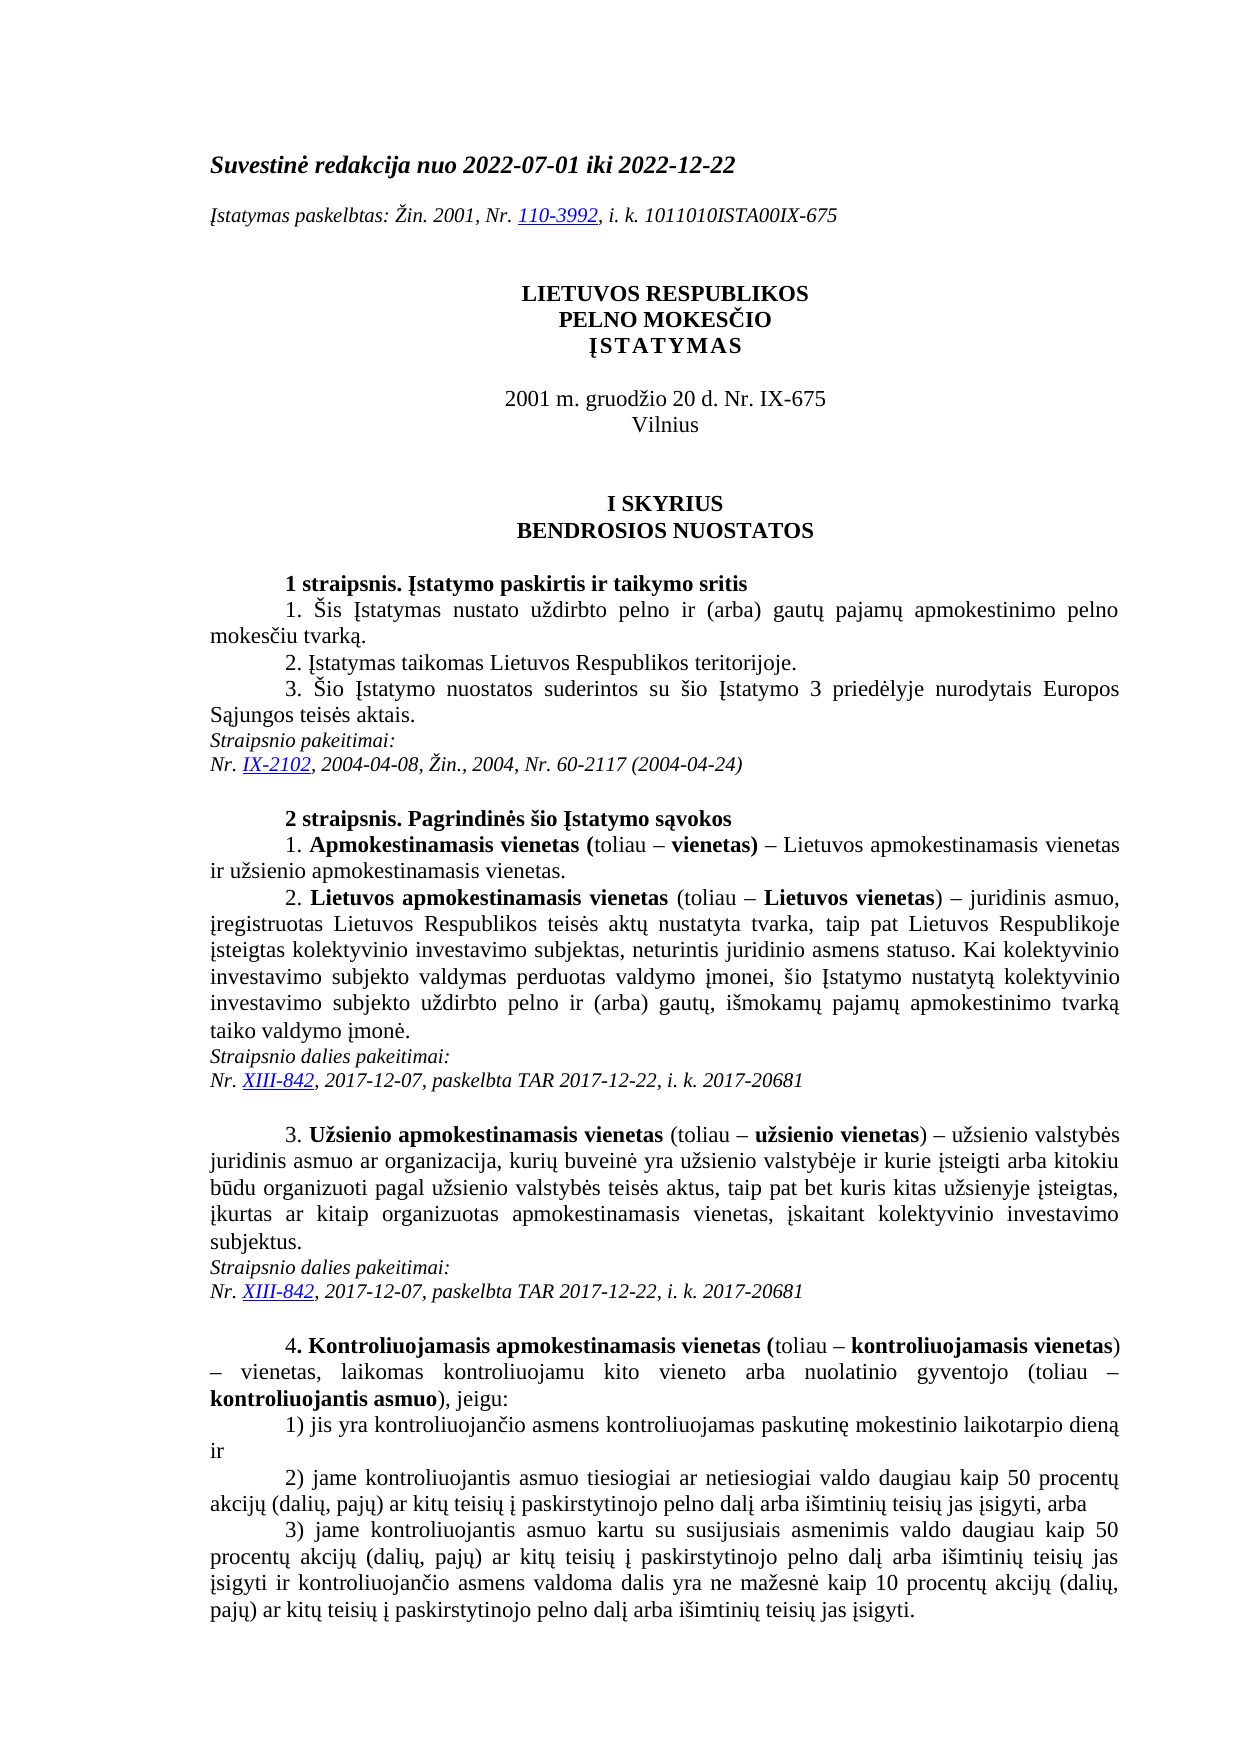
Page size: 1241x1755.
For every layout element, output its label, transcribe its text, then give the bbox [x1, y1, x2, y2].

text 2) jame kontroliuojantis asmuo tiesiogiai ar netiesiogiai valdo daugiau kaip 50 procentų akcijų (dalių, pajų) ar kitų teisių į paskirstytinojo pelno dalį arba išimtinių teisių jas įsigyti, arba [210, 1464, 1120, 1517]
text Įstatymas paskelbtas: Žin. 2001, Nr. 110-3992, i. k. 1011010ISTA00IX-675 [210, 203, 1120, 227]
text Nr. XIII-842, 2017-12-07, paskelbta TAR 2017-12-22, i. k. 2017-20681 [210, 1068, 1120, 1092]
text 2001 m. gruodžio 20 d. Nr. IX-675 Vilnius [210, 385, 1120, 438]
text Straipsnio dalies pakeitimai: [210, 1044, 1120, 1068]
text Nr. XIII-842, 2017-12-07, paskelbta TAR 2017-12-22, i. k. 2017-20681 [210, 1279, 1120, 1303]
text Straipsnio pakeitimai: [210, 728, 1120, 752]
text LIETUVOS RESPUBLIKOS [210, 280, 1120, 306]
text 4. Kontroliuojamasis apmokestinamasis vienetas (toliau – kontroliuojamasis vienetas) – vienetas, laikomas kontroliuojamu kito vieneto arba nuolatinio gyventojo (toliau – kontroliuojantis asmuo), jeigu: [210, 1332, 1120, 1411]
text Suvestinė redakcija nuo 2022-07-01 iki 2022-12-22 [210, 150, 1120, 179]
text 2. Lietuvos apmokestinamasis vienetas (toliau – Lietuvos vienetas) – juridinis asmuo, įregistruotas Lietuvos Respublikos teisės aktų nustatyta tvarka, taip pat Lietuvos Respublikoje įsteigtas kolektyvinio investavimo subjektas, neturintis juridinio asmens statuso. Kai kolektyvinio investavimo subjekto valdymas perduotas valdymo įmonei, šio Įstatymo nustatytą kolektyvinio investavimo subjekto uždirbto pelno ir (arba) gautų, išmokamų pajamų apmokestinimo tvarką taiko valdymo įmonė. [210, 884, 1120, 1044]
text PELNO MOKESČIO [210, 306, 1120, 332]
text 2 straipsnis. Pagrindinės šio Įstatymo sąvokos [210, 804, 1120, 831]
text I SKYRIUS [210, 491, 1120, 517]
text BENDROSIOS NUOSTATOS [210, 517, 1120, 543]
text 1 straipsnis. Įstatymo paskirtis ir taikymo sritis [210, 569, 1120, 596]
text 3) jame kontroliuojantis asmuo kartu su susijusiais asmenimis valdo daugiau kaip 50 procentų akcijų (dalių, pajų) ar kitų teisių į paskirstytinojo pelno dalį arba išimtinių teisių jas įsigyti ir kontroliuojančio asmens valdoma dalis yra ne mažesnė kaip 10 procentų akcijų (dalių, pajų) ar kitų teisių į paskirstytinojo pelno dalį arba išimtinių teisių jas įsigyti. [210, 1517, 1120, 1622]
text 1. Apmokestinamasis vienetas (toliau – vienetas) – Lietuvos apmokestinamasis vienetas ir užsienio apmokestinamasis vienetas. [210, 831, 1120, 884]
text 1) jis yra kontroliuojančio asmens kontroliuojamas paskutinę mokestinio laikotarpio dieną ir [210, 1411, 1120, 1464]
text 2. Įstatymas taikomas Lietuvos Respublikos teritorijoje. [210, 649, 1120, 675]
text Nr. IX-2102, 2004-04-08, Žin., 2004, Nr. 60-2117 (2004-04-24) [210, 752, 1120, 776]
text 3. Šio Įstatymo nuostatos suderintos su šio Įstatymo 3 priedėlyje nurodytais Europos Sąjungos teisės aktais. [210, 675, 1120, 728]
text 1. Šis Įstatymas nustato uždirbto pelno ir (arba) gautų pajamų apmokestinimo pelno mokesčiu tvarką. [210, 596, 1120, 649]
text ĮSTATYMAS [210, 332, 1120, 359]
text Straipsnio dalies pakeitimai: [210, 1255, 1120, 1279]
text 3. Užsienio apmokestinamasis vienetas (toliau – užsienio vienetas) – užsienio valstybės juridinis asmuo ar organizacija, kurių buveinė yra užsienio valstybėje ir kurie įsteigti arba kitokiu būdu organizuoti pagal užsienio valstybės teisės aktus, taip pat bet kuris kitas užsienyje įsteigtas, įkurtas ar kitaip organizuotas apmokestinamasis vienetas, įskaitant kolektyvinio investavimo subjektus. [210, 1121, 1120, 1255]
